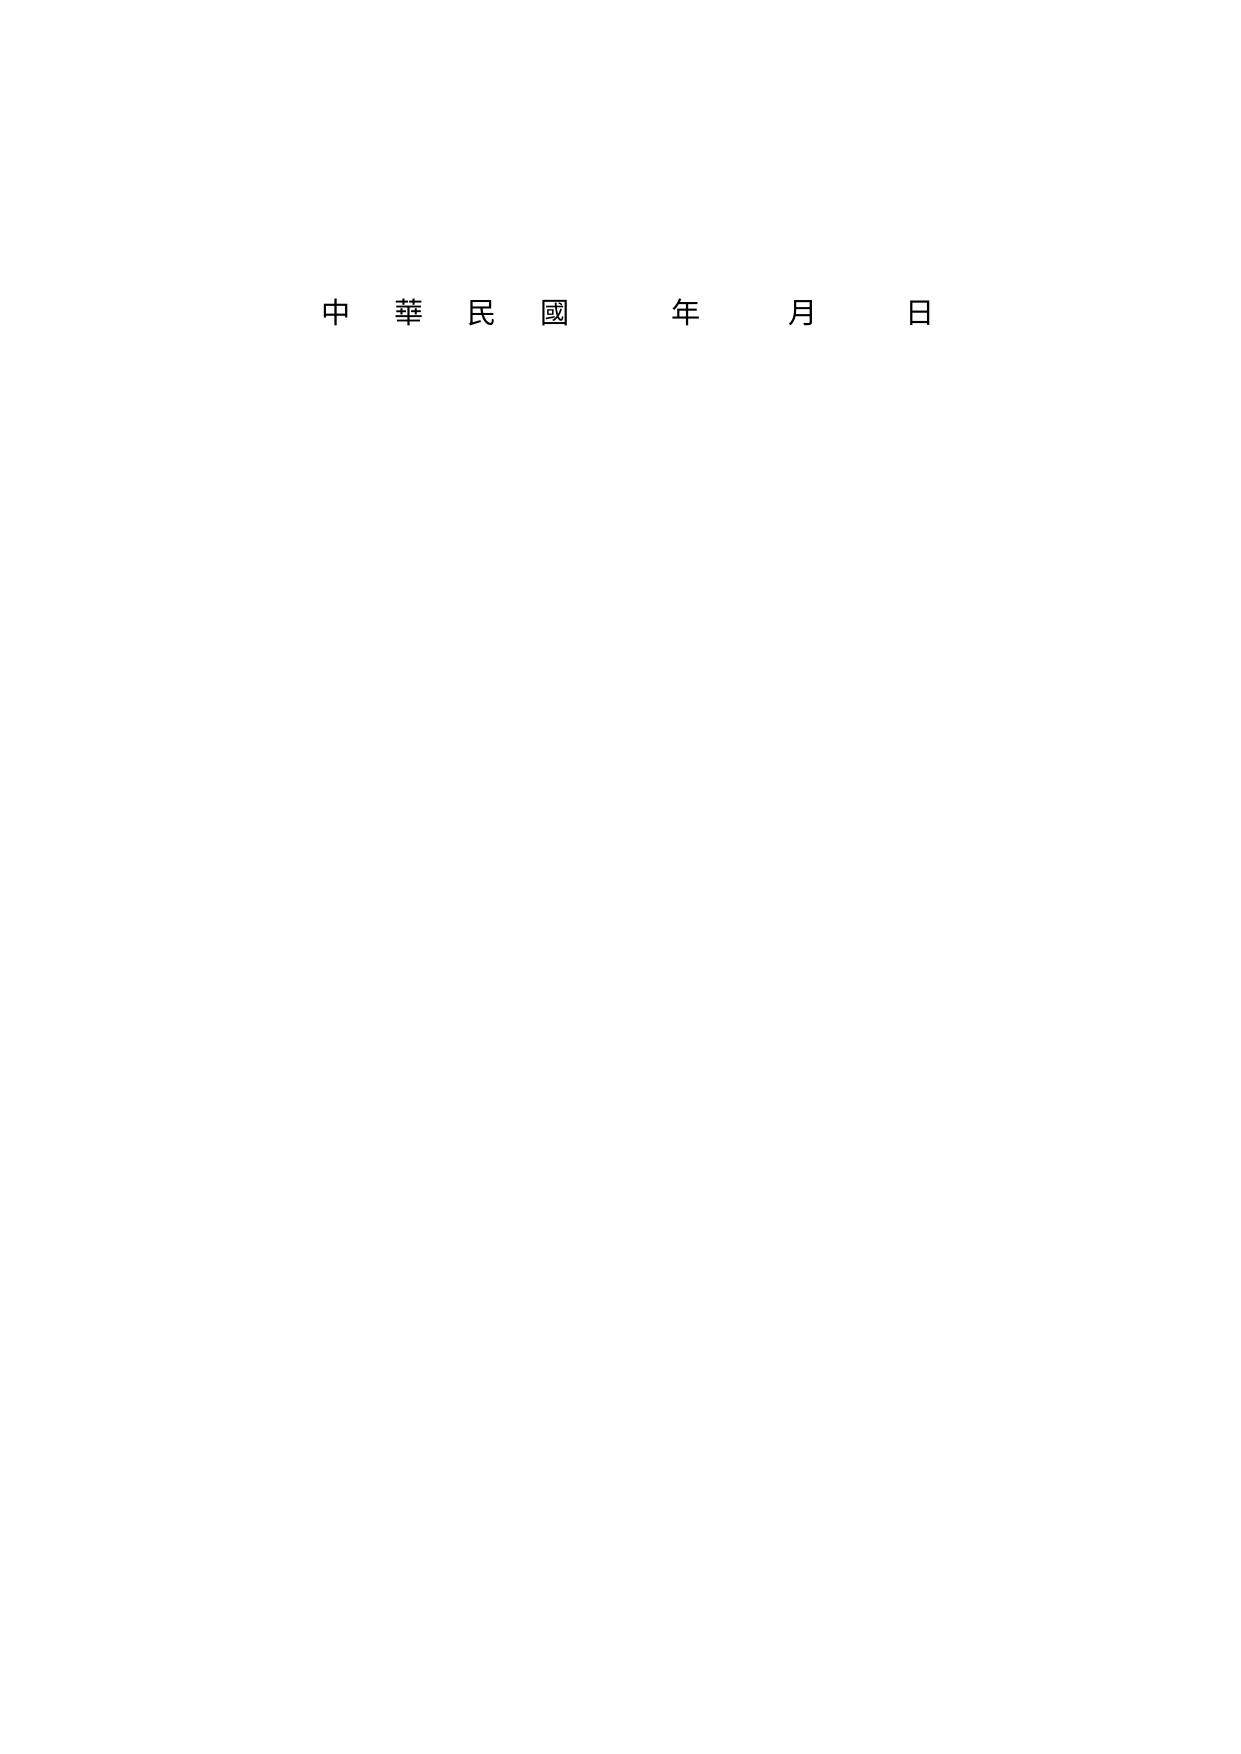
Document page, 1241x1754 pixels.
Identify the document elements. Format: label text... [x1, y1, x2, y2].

text 中 華 民 國 年 月 日 [74, 269, 1181, 331]
